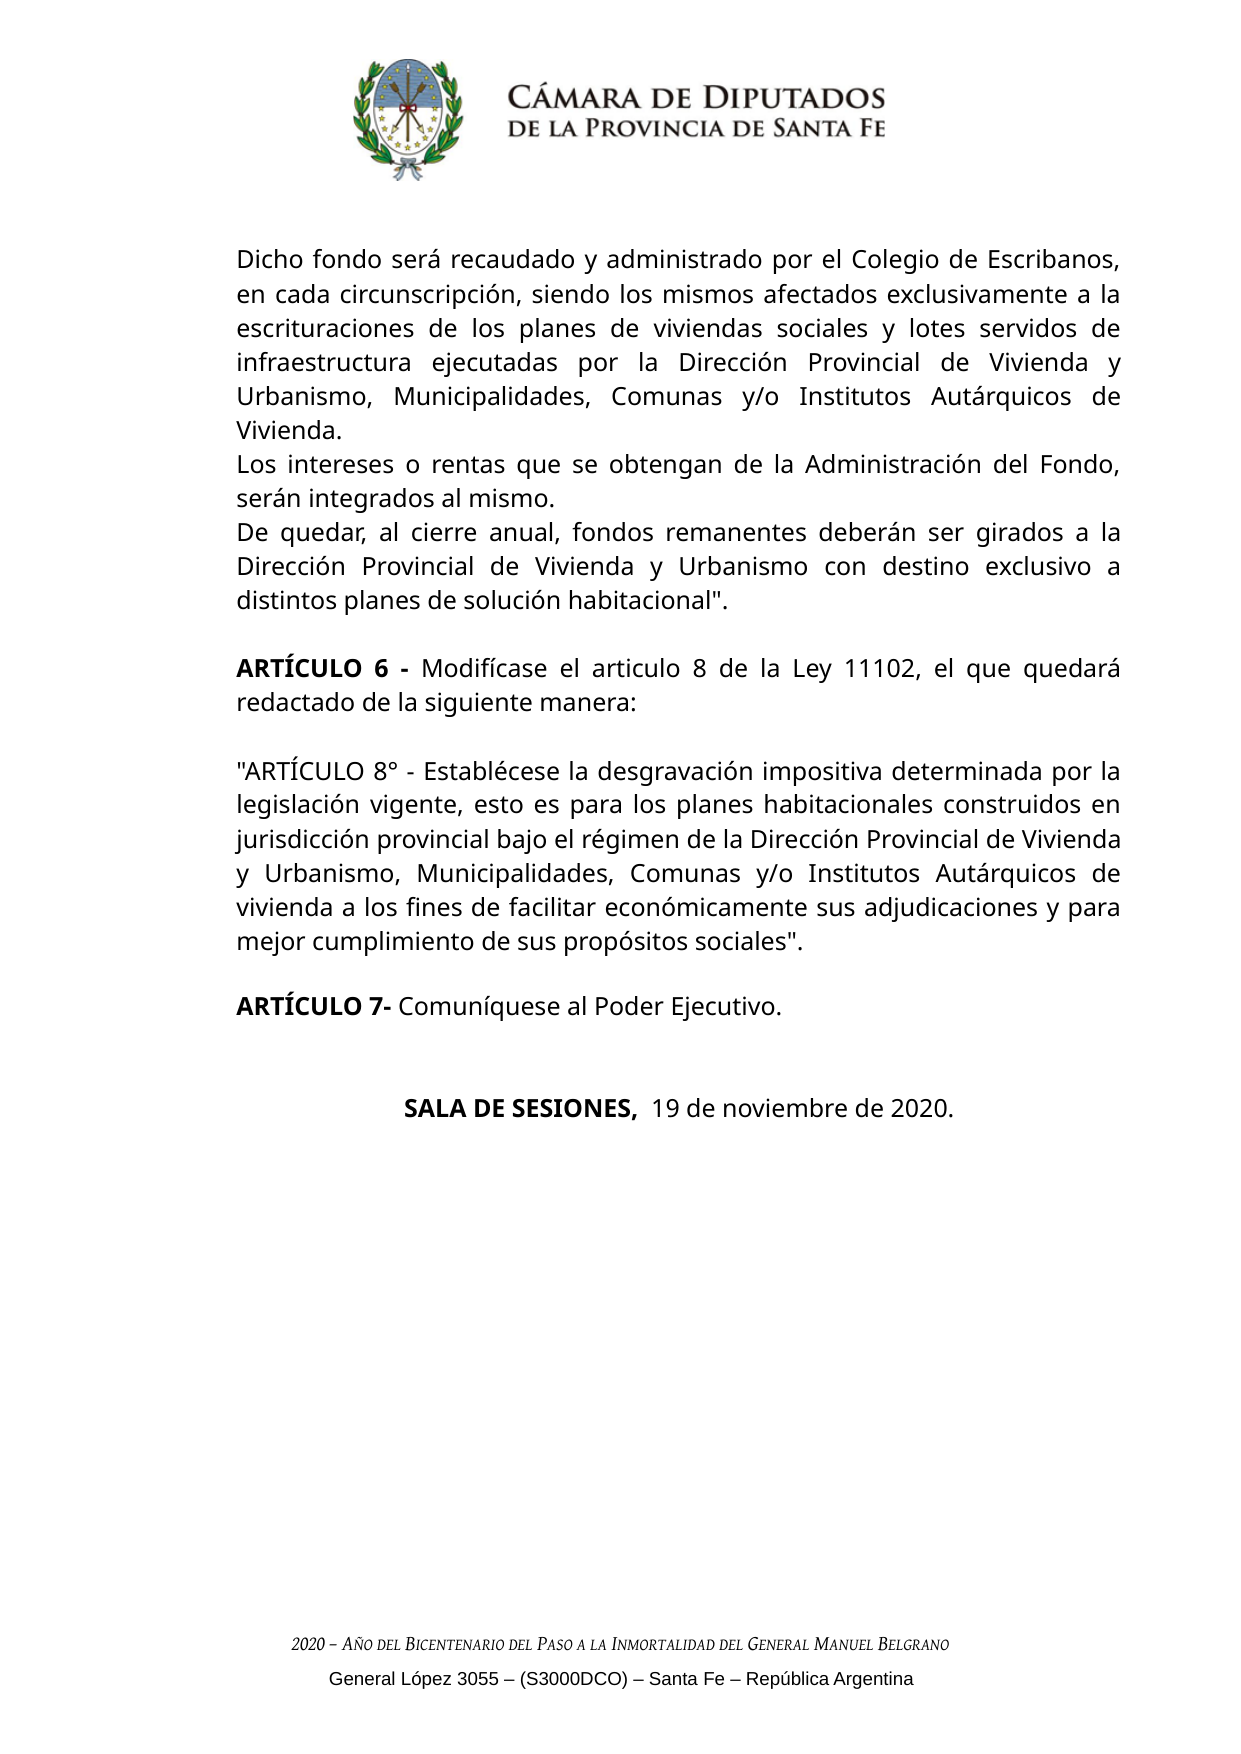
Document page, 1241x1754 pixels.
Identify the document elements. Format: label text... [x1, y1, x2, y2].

text De quedar, al cierre anual, fondos remanentes deberán ser girados a la Dirección Provincial de Vivienda y Urbanismo con destino exclusivo a distintos planes de solución habitacional". [236, 515, 1122, 617]
text ARTÍCULO 6 - Modifícase el articulo 8 de la Ley 11102, el que quedará redactado de la siguiente manera: [236, 651, 1122, 719]
text "ARTÍCULO 8° - Establécese la desgravación impositiva determinada por la legislación vigente, esto es para los planes habitacionales construidos en jurisdicción provincial bajo el régimen de la Dirección Provincial de Vivienda y Urbanismo, Municipalidades, Comunas y/o Institutos Autárquicos de vivienda a los fines de facilitar económicamente sus adjudicaciones y para mejor cumplimiento de sus propósitos sociales". [236, 753, 1122, 957]
text ARTÍCULO 7- Comuníquese al Poder Ejecutivo. [236, 989, 1122, 1023]
text SALA DE SESIONES, 19 de noviembre de 2020. [236, 1091, 1122, 1125]
text Dicho fondo será recaudado y administrado por el Colegio de Escribanos, en cada circunscripción, siendo los mismos afectados exclusivamente a la escrituraciones de los planes de viviendas sociales y lotes servidos de infraestructura ejecutadas por la Dirección Provincial de Vivienda y Urbanismo, Municipalidades, Comunas y/o Institutos Autárquicos de Vivienda. [236, 242, 1122, 447]
text Los intereses o rentas que se obtengan de la Administración del Fondo, serán integrados al mismo. [236, 447, 1122, 515]
